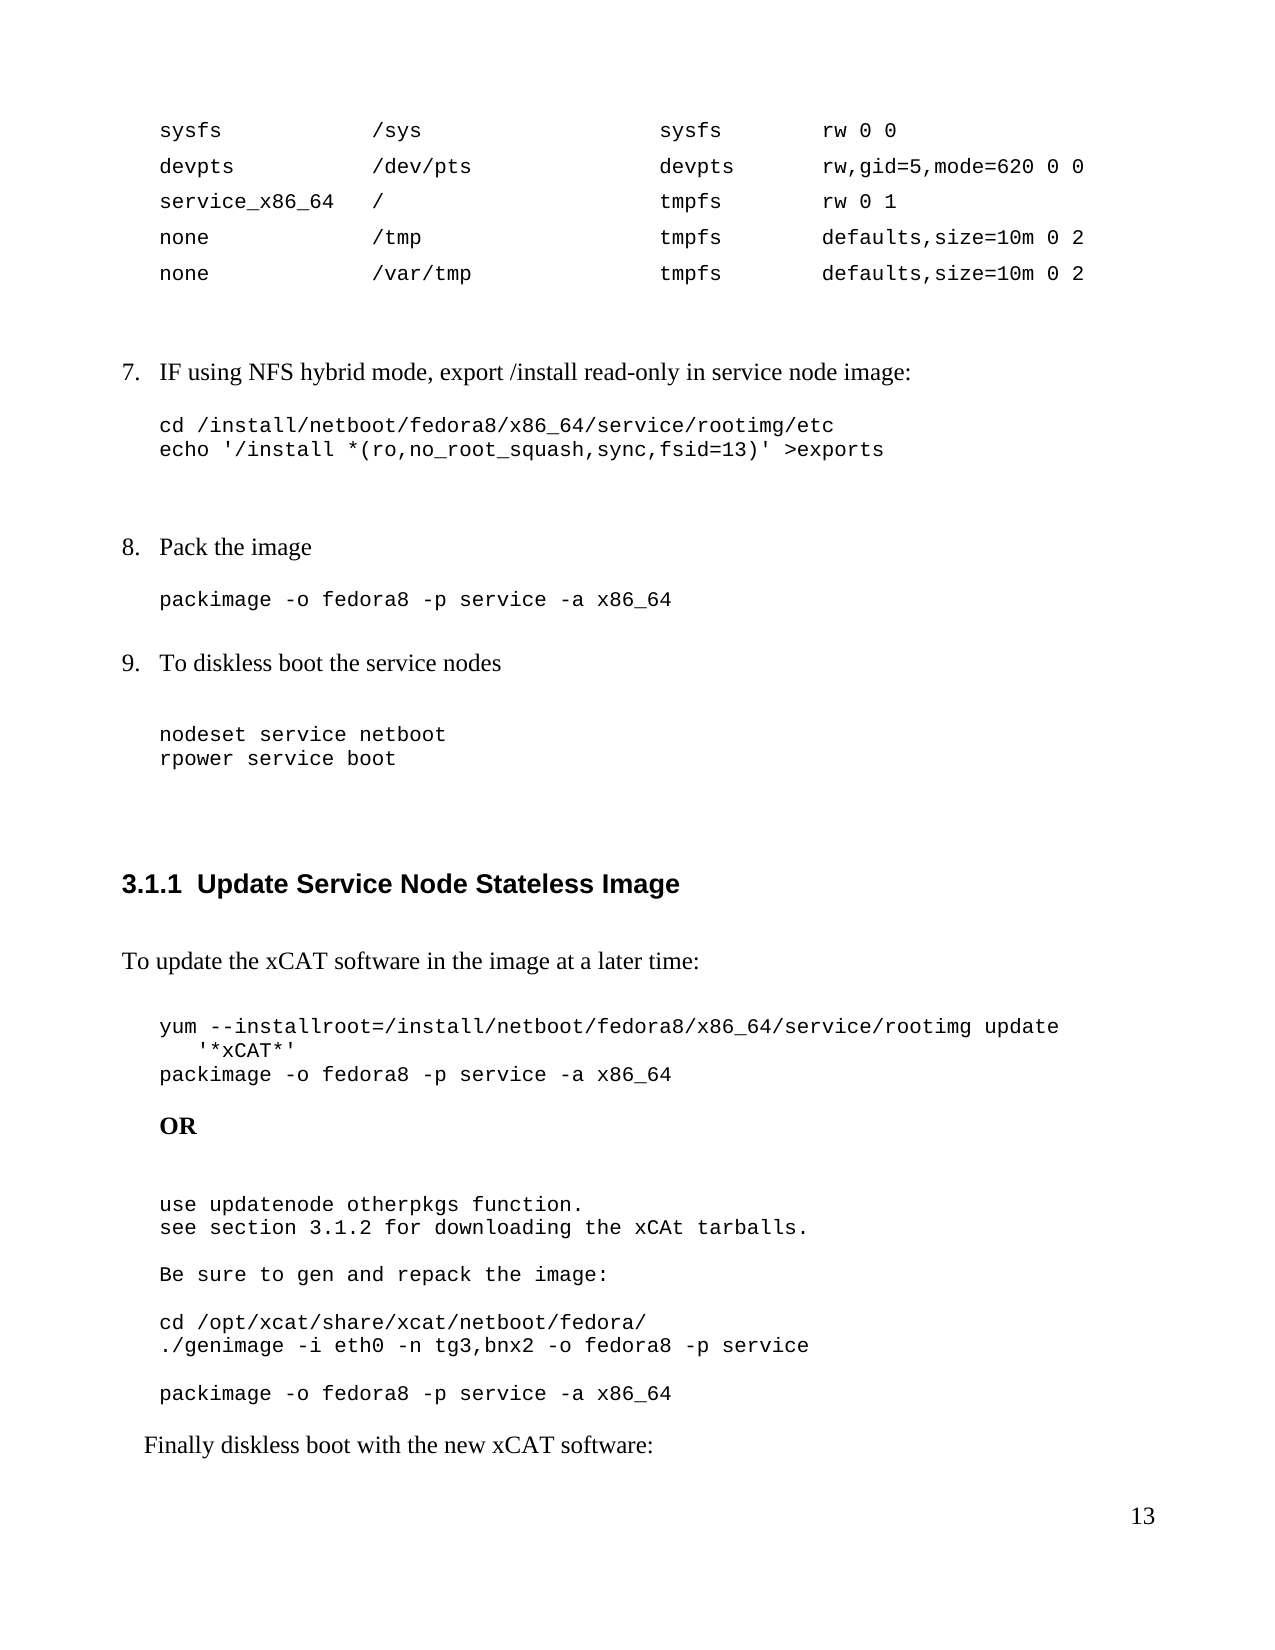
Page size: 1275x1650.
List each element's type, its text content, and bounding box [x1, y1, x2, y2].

text yum --installroot=/install/netboot/fedora8/x86_64/service/rootimg update '*xCAT*' [159, 1016, 1155, 1064]
text packimage -o fedora8 -p service -a x86_64 [159, 1064, 1155, 1087]
subtitle Update Service Node Stateless Image [122, 868, 1155, 899]
list IF using NFS hybrid mode, export /install read-only in service node image: cd /install/netboot/fedora8/x86_64/service/rootimg/etc echo '/install *(ro,no_root_squash,sync,fsid=13)' >exports [122, 357, 1155, 520]
text packimage -o fedora8 -p service -a x86_64 [159, 589, 1155, 613]
text Finally diskless boot with the new xCAT software: [122, 1430, 1155, 1459]
list none /tmp tmpfs defaults,size=10m 0 2 [122, 227, 1155, 251]
list sysfs /sys sysfs rw 0 0 [122, 120, 1155, 144]
text cd /opt/xcat/share/xcat/netboot/fedora/ [159, 1312, 1155, 1335]
text OR [159, 1111, 1155, 1140]
text rpower service boot [159, 748, 1155, 772]
text Be sure to gen and repack the image: [159, 1264, 1155, 1288]
text ./genimage -i eth0 -n tg3,bnx2 -o fedora8 -p service [159, 1335, 1155, 1359]
text nodeset service netboot [159, 724, 1155, 748]
text packimage -o fedora8 -p service -a x86_64 [159, 1383, 1155, 1406]
list To diskless boot the service nodes [122, 648, 1155, 677]
text use updatenode otherpkgs function. [159, 1193, 1155, 1217]
text To update the xCAT software in the image at a later time: [122, 946, 1155, 1004]
list none /var/tmp tmpfs defaults,size=10m 0 2 [122, 262, 1155, 286]
text see section 3.1.2 for downloading the xCAt tarballs. [159, 1217, 1155, 1241]
list Pack the image [122, 532, 1155, 589]
list devpts /dev/pts devpts rw,gid=5,mode=620 0 0 [122, 156, 1155, 179]
list service_x86_64 / tmpfs rw 0 1 [122, 191, 1155, 215]
